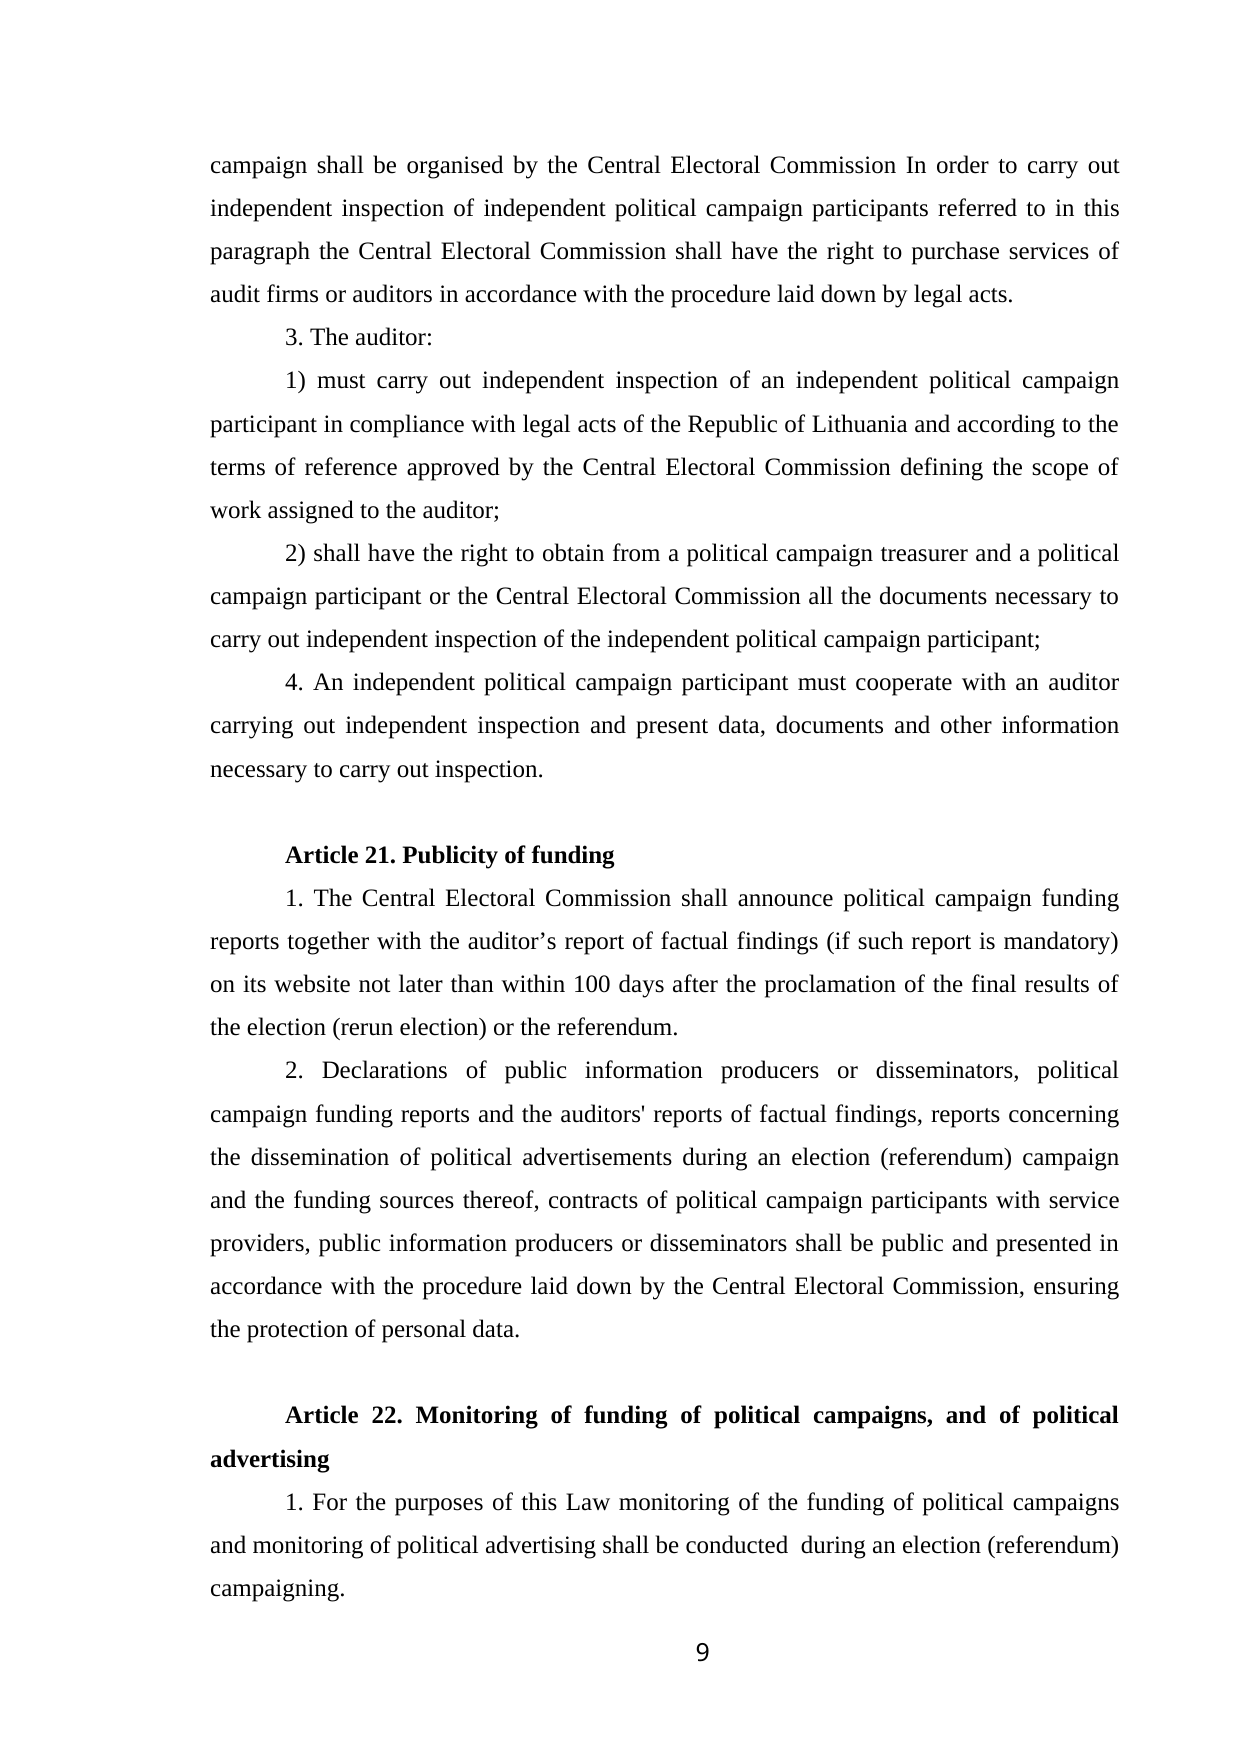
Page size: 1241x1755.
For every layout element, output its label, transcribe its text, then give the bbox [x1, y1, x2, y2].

text 4. An independent political campaign participant must cooperate with an auditor carrying out independent inspection and present data, documents and other information necessary to carry out inspection. [210, 667, 1120, 782]
text 3. The auditor: [210, 322, 1120, 351]
text 2. Declarations of public information producers or disseminators, political campaign funding reports and the auditors' reports of factual findings, reports concerning the dissemination of political advertisements during an election (referendum) campaign and the funding sources thereof, contracts of political campaign participants with service providers, public information producers or disseminators shall be public and presented in accordance with the procedure laid down by the Central Electoral Commission, ensuring the protection of personal data. [210, 1056, 1120, 1343]
text Article 22. Monitoring of funding of political campaigns, and of political advertising [210, 1401, 1120, 1472]
text 1. The Central Electoral Commission shall announce political campaign funding reports together with the auditor’s report of factual findings (if such report is mandatory) on its website not later than within 100 days after the proclamation of the final results of the election (rerun election) or the referendum. [210, 883, 1120, 1041]
text 1) must carry out independent inspection of an independent political campaign participant in compliance with legal acts of the Republic of Lithuania and according to the terms of reference approved by the Central Electoral Commission defining the scope of work assigned to the auditor; [210, 366, 1120, 524]
text 1. For the purposes of this Law monitoring of the funding of political campaigns and monitoring of political advertising shall be conducted during an election (referendum) campaigning. [210, 1487, 1120, 1602]
text 2) shall have the right to obtain from a political campaign treasurer and a political campaign participant or the Central Electoral Commission all the documents necessary to carry out independent inspection of the independent political campaign participant; [210, 538, 1120, 653]
text campaign shall be organised by the Central Electoral Commission In order to carry out independent inspection of independent political campaign participants referred to in this paragraph the Central Electoral Commission shall have the right to purchase services of audit firms or auditors in accordance with the procedure laid down by legal acts. [210, 150, 1120, 308]
text Article 21. Publicity of funding [210, 840, 1120, 869]
